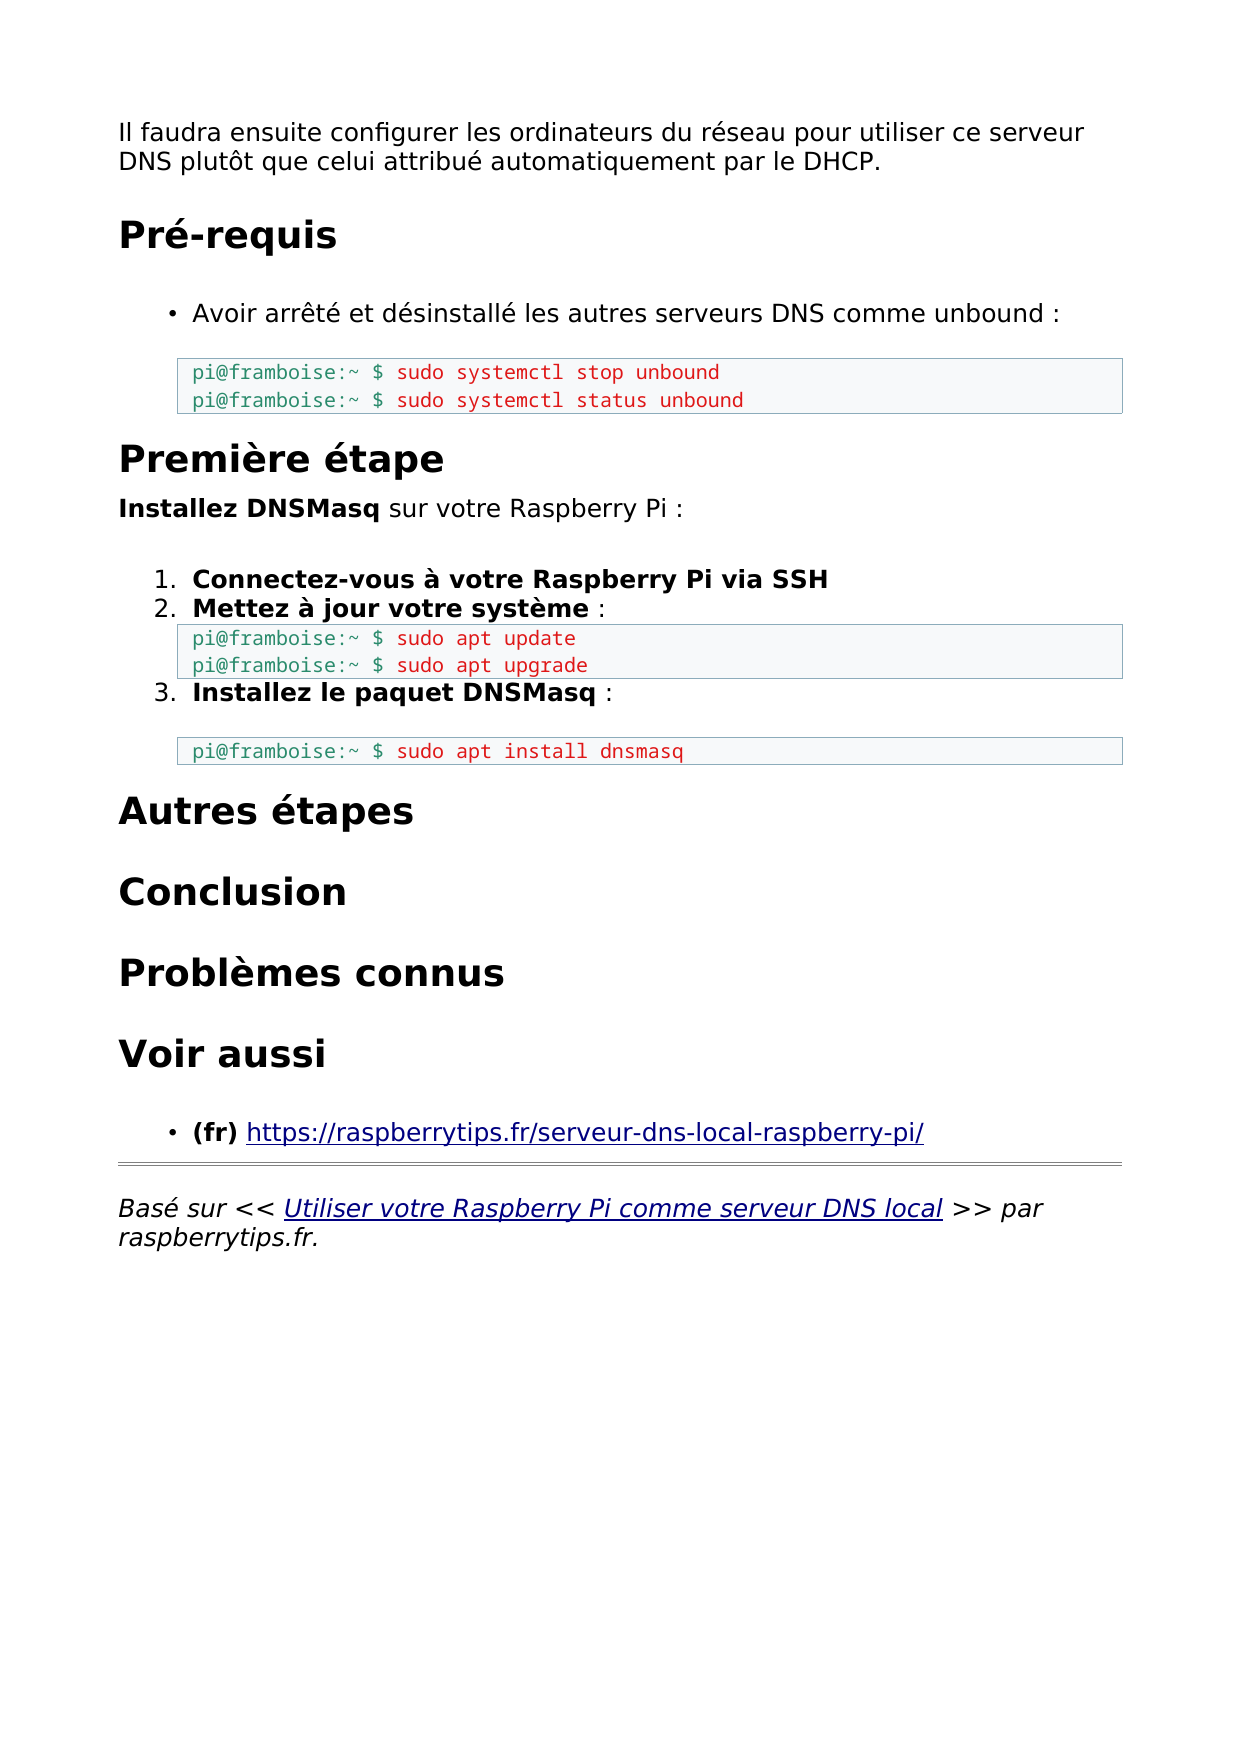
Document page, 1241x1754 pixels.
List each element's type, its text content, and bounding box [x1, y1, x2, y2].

list Avoir arrêté et désinstallé les autres serveurs DNS comme unbound : [177, 299, 1122, 329]
list pi@framboise:~ $ sudo systemctl stop unbound pi@framboise:~ $ sudo systemctl status unbound [178, 359, 1122, 413]
list pi@framboise:~ $ sudo apt install dnsmasq [178, 738, 1122, 764]
list Mettez à jour votre système : [177, 594, 1122, 624]
subtitle Pré-requis [118, 214, 1122, 258]
list pi@framboise:~ $ sudo apt update pi@framboise:~ $ sudo apt upgrade [178, 625, 1122, 678]
subtitle Problèmes connus [118, 952, 1122, 996]
list Installez le paquet DNSMasq : [177, 679, 1122, 708]
text Installez DNSMasq sur votre Raspberry Pi : [118, 494, 1122, 523]
subtitle Conclusion [118, 871, 1122, 914]
list Connectez-vous à votre Raspberry Pi via SSH [177, 565, 1122, 594]
text Basé sur << Utiliser votre Raspberry Pi comme serveur DNS local >> par raspberrytips.fr. [118, 1194, 1122, 1252]
subtitle Autres étapes [118, 789, 1122, 833]
subtitle Voir aussi [118, 1033, 1122, 1077]
subtitle Première étape [118, 438, 1122, 482]
text Il faudra ensuite configurer les ordinateurs du réseau pour utiliser ce serveur DNS plutôt que celui attribué automatiquement par le DHCP. [118, 118, 1122, 176]
list (fr) https://raspberrytips.fr/serveur-dns-local-raspberry-pi/ [177, 1119, 1122, 1148]
